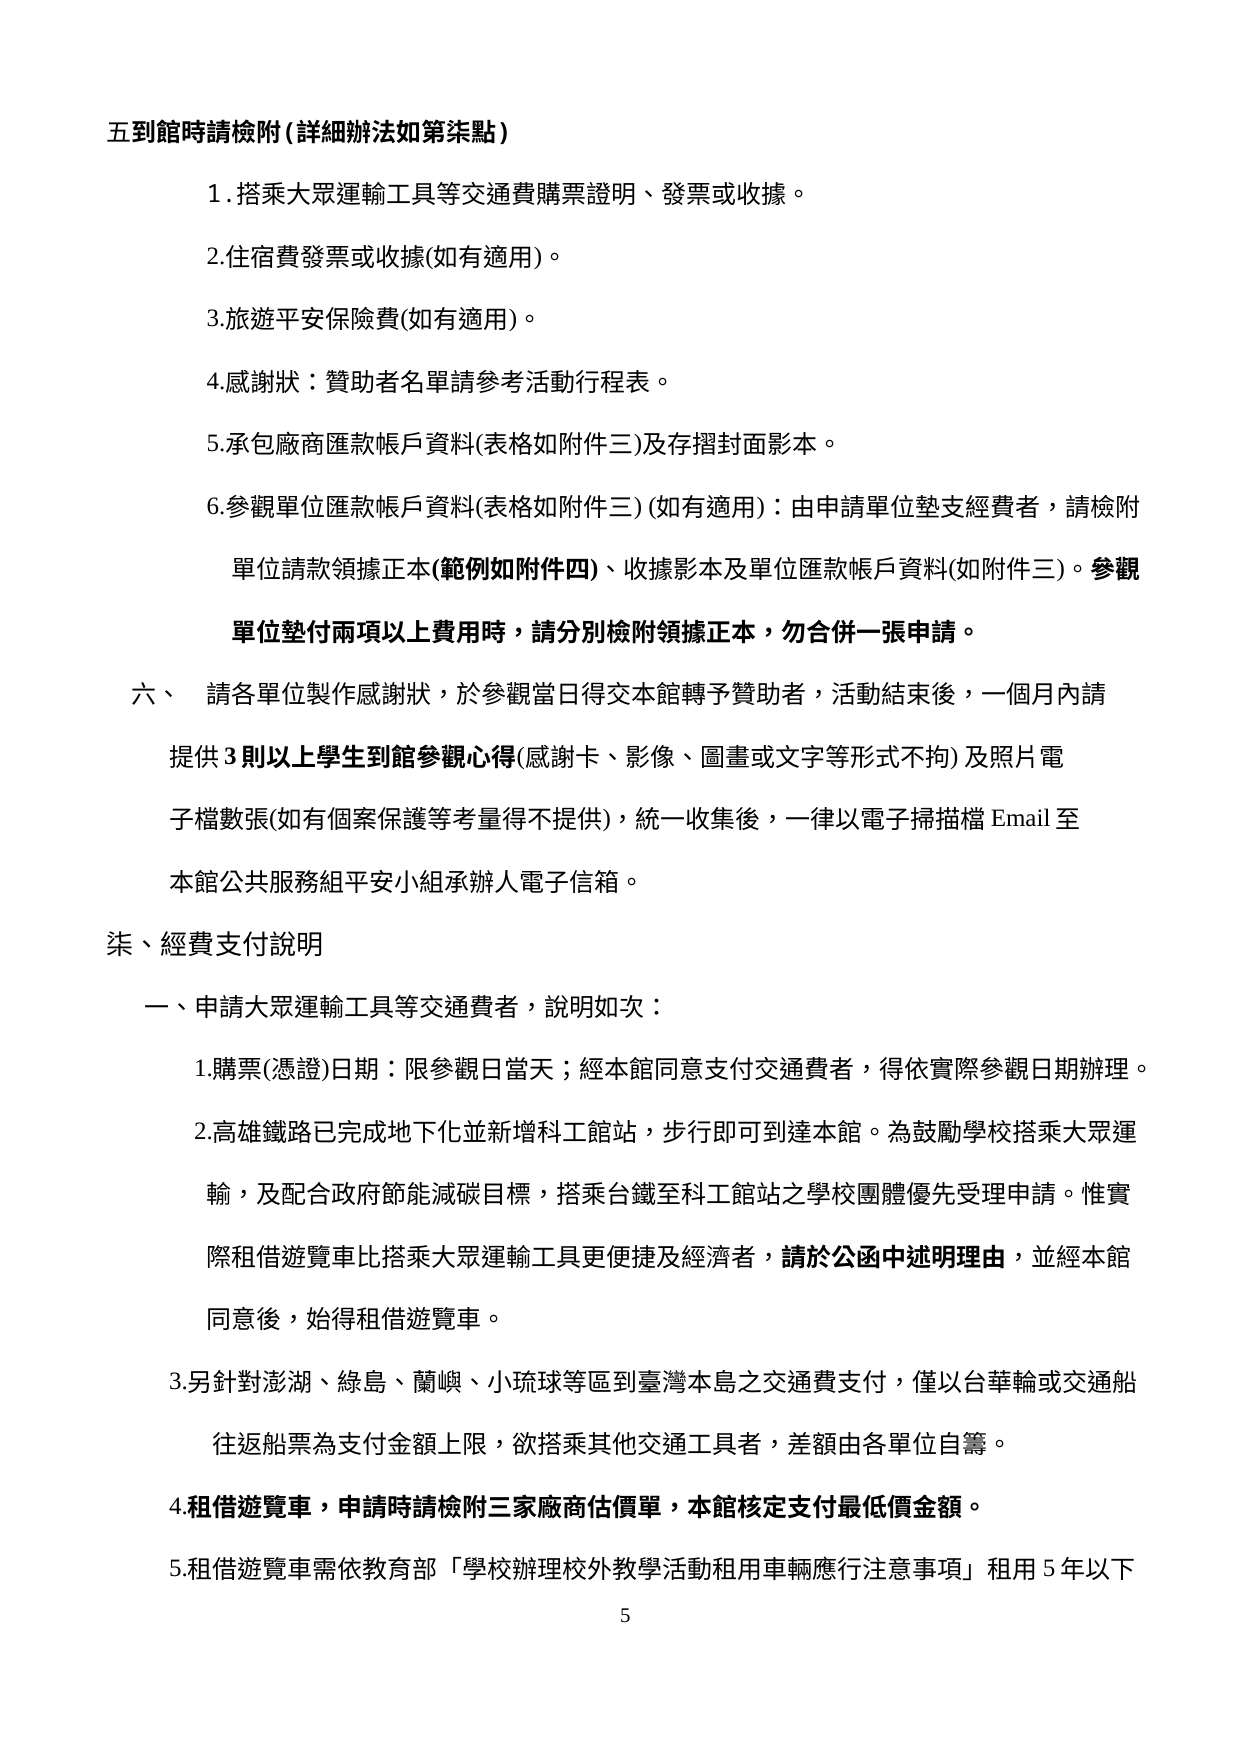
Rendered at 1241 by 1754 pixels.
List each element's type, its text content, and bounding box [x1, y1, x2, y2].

text 4.租借遊覽車，申請時請檢附三家廠商估價單，本館核定支付最低價金額。 [144, 1464, 1144, 1526]
list 到館時請檢附(詳細辦法如第柒點) [106, 89, 1144, 151]
text 1.購票(憑證)日期：限參觀日當天；經本館同意支付交通費者，得依實際參觀日期辦理。 [106, 1026, 1144, 1089]
text 3.旅遊平安保險費(如有適用)。 [206, 276, 1144, 339]
text 3.另針對澎湖、綠島、蘭嶼、小琉球等區到臺灣本島之交通費支付，僅以台華輪或交通船往返船票為支付金額上限，欲搭乘其他交通工具者，差額由各單位自籌。 [144, 1339, 1144, 1464]
text 子檔數張(如有個案保護等考量得不提供)，統一收集後，一律以電子掃描檔Email至 [106, 776, 1144, 839]
text 2.住宿費發票或收據(如有適用)。 [206, 214, 1144, 276]
text 1.搭乘大眾運輸工具等交通費購票證明、發票或收據。 [206, 151, 1144, 214]
text 6.參觀單位匯款帳戶資料(表格如附件三) (如有適用)：由申請單位墊支經費者，請檢附單位請款領據正本(範例如附件四)、收據影本及單位匯款帳戶資料(如附件三)。參觀單位墊付兩項以上費用時，請分別檢附領據正本，勿合併一張申請。 [206, 464, 1144, 651]
text 5.租借遊覽車需依教育部「學校辦理校外教學活動租用車輛應行注意事項」租用5年以下 [144, 1526, 1144, 1589]
text 提供3則以上學生到館參觀心得(感謝卡、影像、圖畫或文字等形式不拘) 及照片電 [106, 714, 1144, 776]
text 一、申請大眾運輸工具等交通費者，說明如次： [144, 964, 1144, 1026]
text 六、 請各單位製作感謝狀，於參觀當日得交本館轉予贊助者，活動結束後，一個月內請 [106, 651, 1144, 714]
text 4.感謝狀：贊助者名單請參考活動行程表。 [206, 339, 1144, 401]
text 柒、經費支付說明 [106, 901, 1144, 964]
text 2.高雄鐵路已完成地下化並新增科工館站，步行即可到達本館。為鼓勵學校搭乘大眾運輸，及配合政府節能減碳目標，搭乘台鐵至科工館站之學校團體優先受理申請。惟實際租借遊覽車比搭乘大眾運輸工具更便捷及經濟者，請於公函中述明理由，並經本館同意後，始得租借遊覽車。 [194, 1089, 1144, 1339]
text 5.承包廠商匯款帳戶資料(表格如附件三)及存摺封面影本。 [206, 401, 1144, 464]
text 本館公共服務組平安小組承辦人電子信箱。 [106, 839, 1144, 901]
